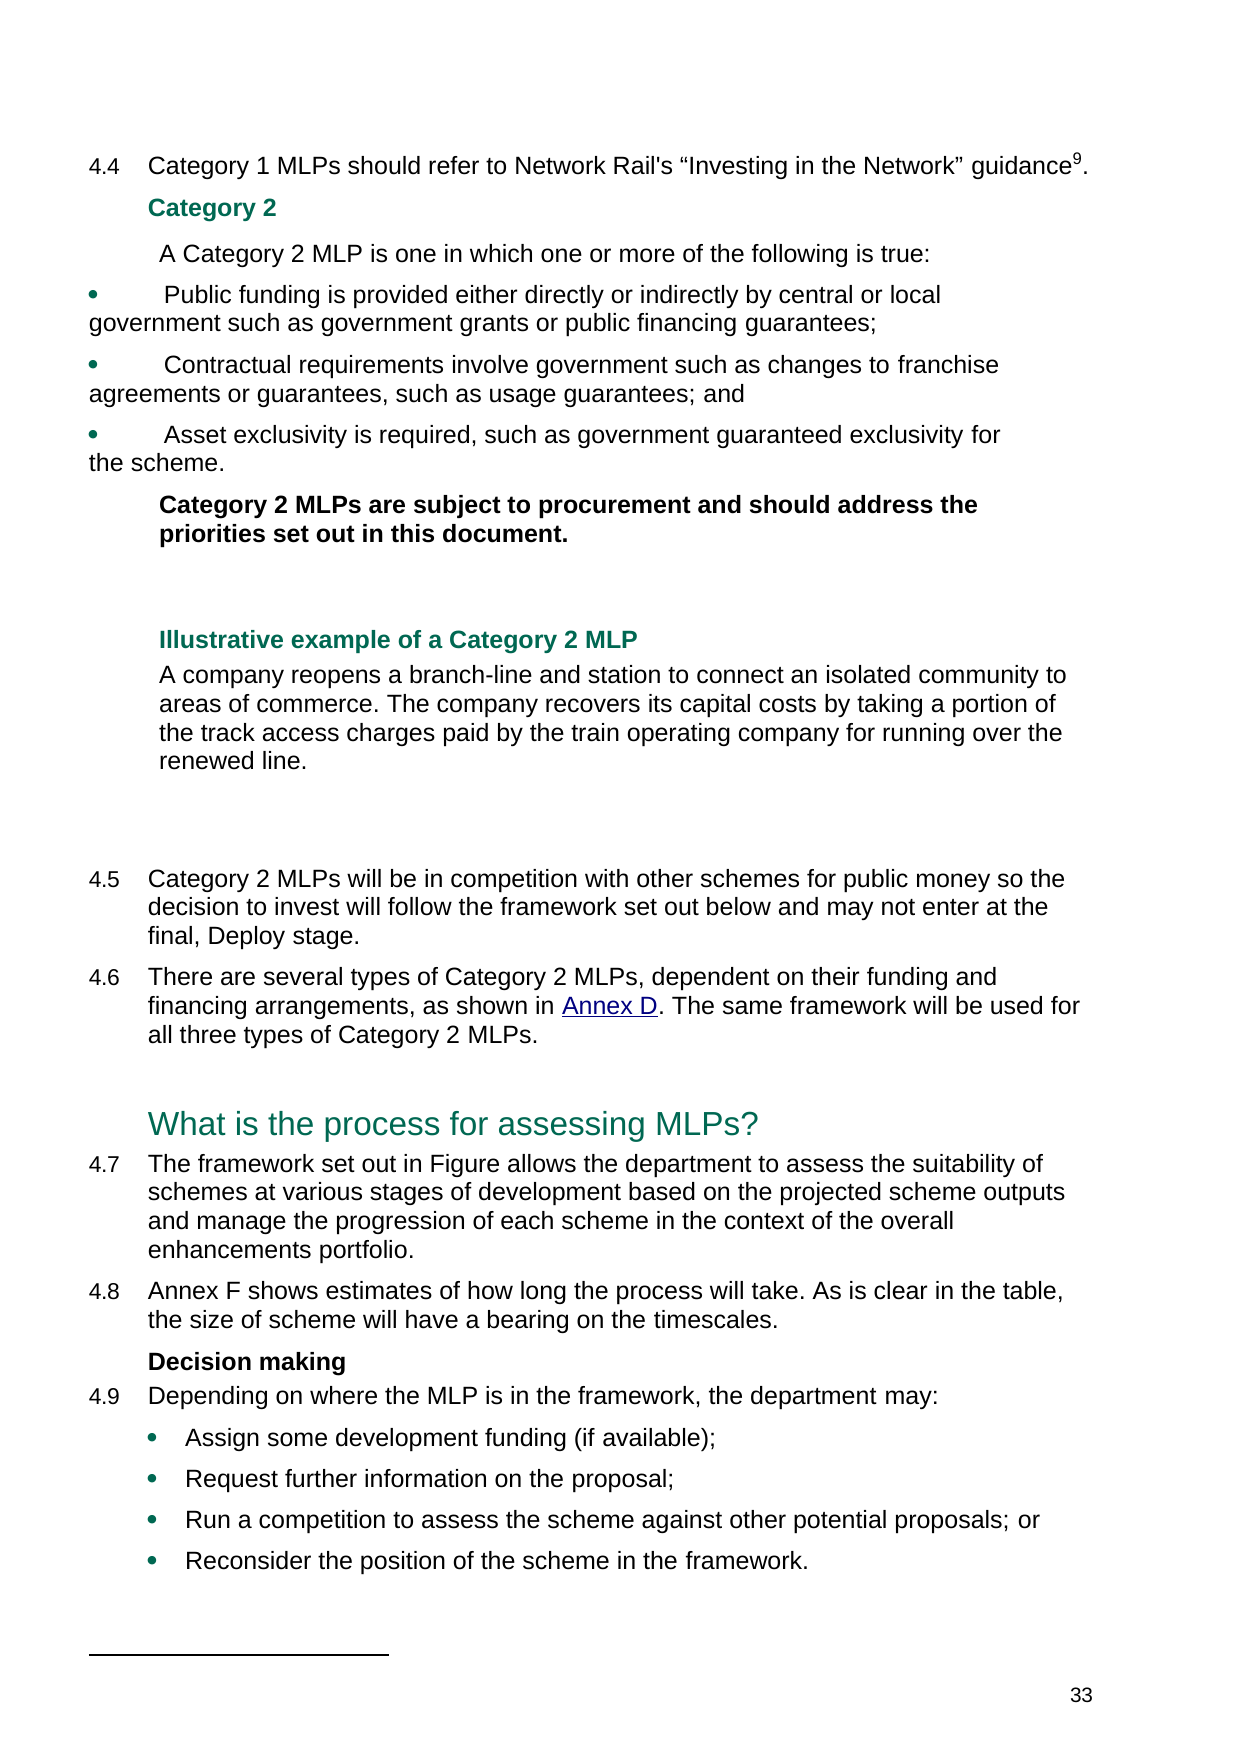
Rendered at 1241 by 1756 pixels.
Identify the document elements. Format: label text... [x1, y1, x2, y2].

list Depending on where the MLP is in the framework, the department may: [89, 1381, 1182, 1410]
list Assign some development funding (if available); [148, 1423, 1182, 1452]
text Illustrative example of a Category 2 MLP [159, 625, 1083, 653]
list Category 1 MLPs should refer to Network Rail's “Investing in the Network” guidance9. [89, 149, 1182, 179]
list There are several types of Category 2 MLPs, dependent on their funding and financing arrangements, as shown in Annex D. The same framework will be used for all three types of Category 2 MLPs. [89, 962, 1081, 1048]
subtitle [89, 228, 1083, 573]
list The framework set out in Figure allows the department to assess the suitability of schemes at various stages of development based on the projected scheme outputs and manage the progression of each scheme in the context of the overall enhancements portfolio. [89, 1148, 1067, 1263]
list Category 2 MLPs will be in competition with other schemes for public money so the decision to invest will follow the framework set out below and may not enter at the final, Deploy stage. [89, 863, 1067, 950]
list Reconsider the position of the scheme in the framework. [148, 1546, 1182, 1575]
subtitle What is the process for assessing MLPs? [148, 1104, 1182, 1142]
text Category 2 MLPs are subject to procurement and should address the priorities set out in this document. [159, 490, 981, 548]
subtitle Category 2 [148, 192, 1182, 221]
list Annex F shows estimates of how long the process will take. As is clear in the table, the size of scheme will have a bearing on the timescales. [89, 1276, 1065, 1333]
text A company reopens a branch-line and station to connect an isolated community to areas of commerce. The company recovers its capital costs by taking a portion of the track access charges paid by the train operating company for running over the renewed line. [159, 660, 1070, 775]
subtitle Decision making [148, 1347, 1182, 1375]
text A Category 2 MLP is one in which one or more of the following is true: [159, 239, 1083, 268]
list Request further information on the proposal; [148, 1464, 1182, 1493]
list Public funding is provided either directly or indirectly by central or local government such as government grants or public financing guarantees; [89, 281, 984, 337]
list Asset exclusivity is required, such as government guaranteed exclusivity for the scheme. [89, 419, 1033, 477]
list Contractual requirements involve government such as changes to franchise agreements or guarantees, such as usage guarantees; and [89, 350, 1031, 407]
list Run a competition to assess the scheme against other potential proposals; or [148, 1505, 1182, 1534]
